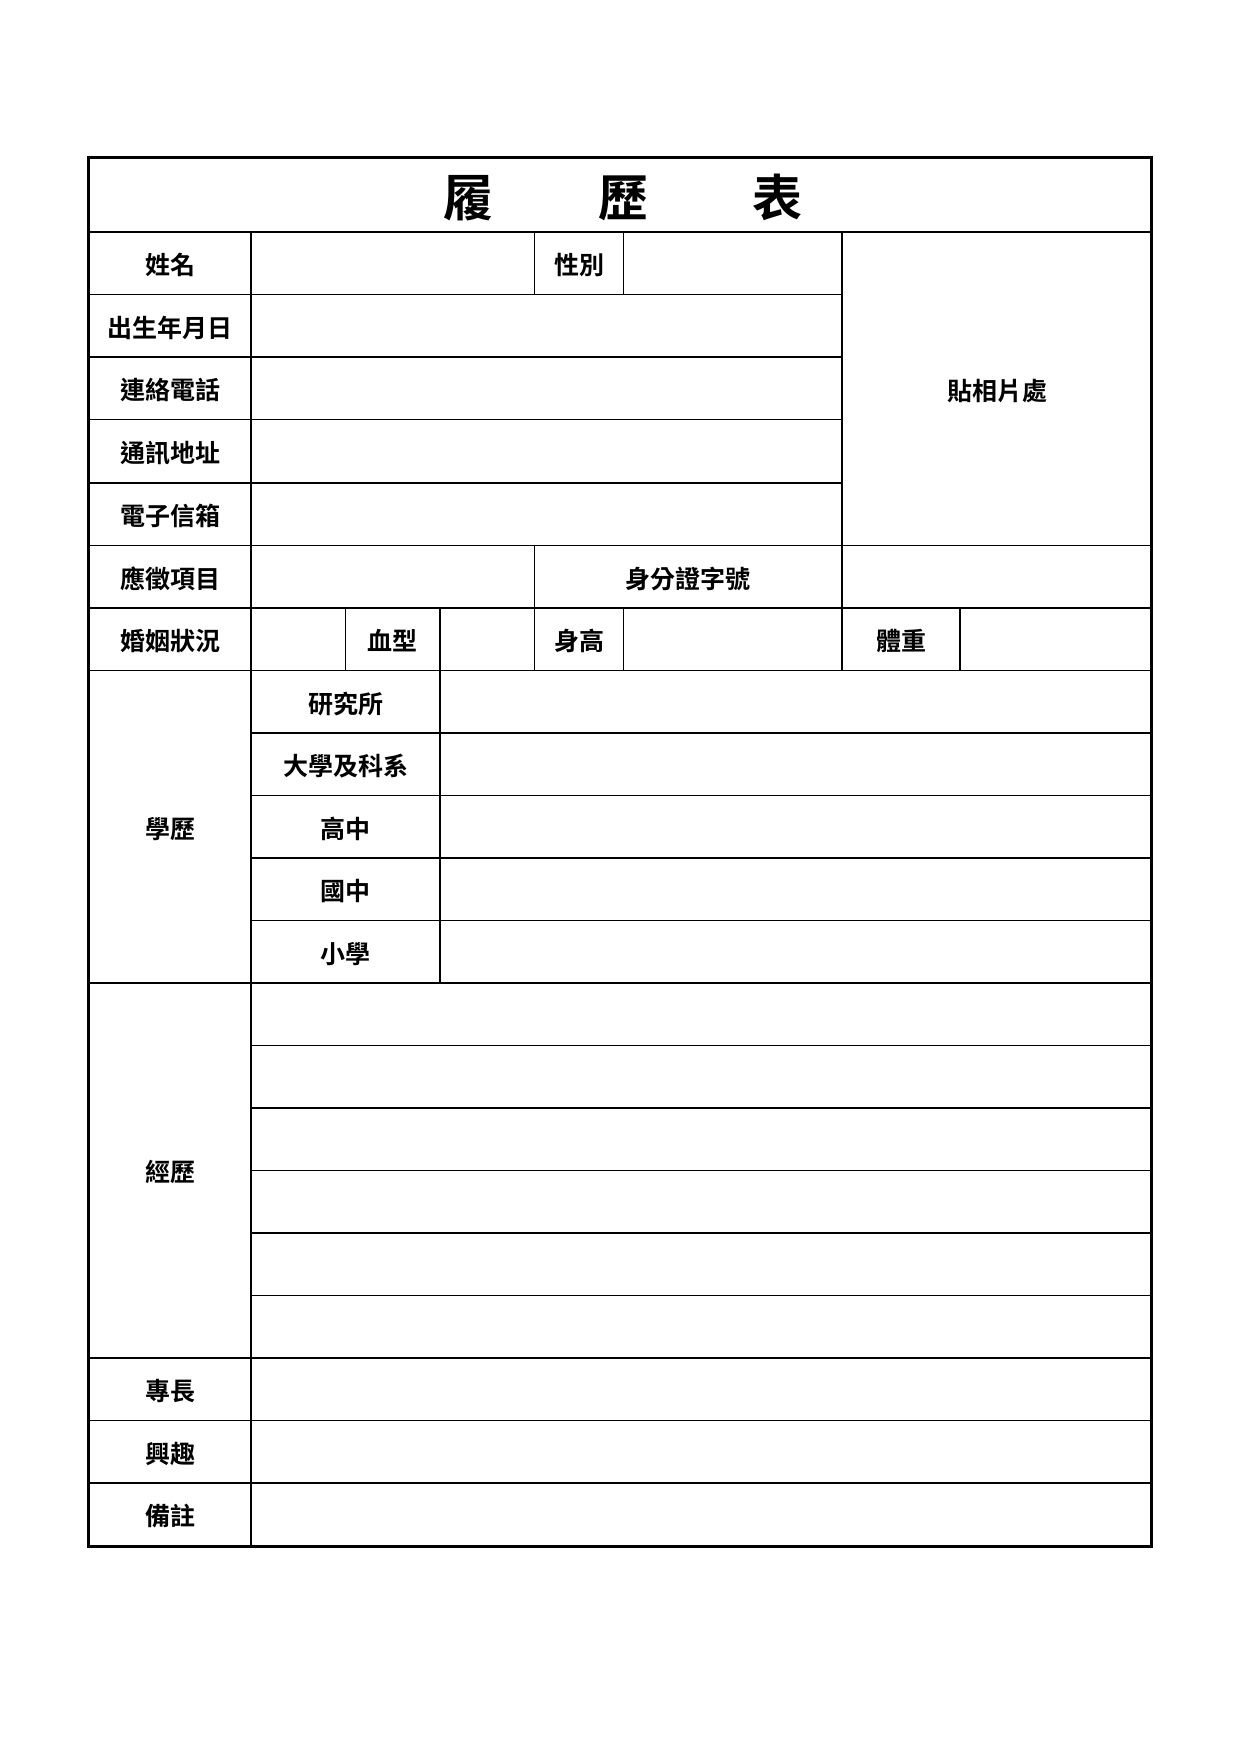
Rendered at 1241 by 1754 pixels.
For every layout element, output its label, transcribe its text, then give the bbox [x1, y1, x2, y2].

table_cell [252, 546, 534, 607]
table_cell [252, 1421, 1150, 1482]
table_cell [252, 984, 1150, 1045]
table_cell 性別 [535, 233, 623, 294]
table_cell [252, 358, 841, 419]
table_cell 興趣 [90, 1421, 250, 1482]
table_cell 應徵項目 [90, 546, 250, 607]
table_cell 身分證字號 [535, 546, 841, 607]
table_cell 大學及科系 [252, 734, 439, 795]
table_header 履 歷 表 [90, 159, 1150, 231]
table_cell 姓名 [90, 233, 250, 294]
table_cell 專長 [90, 1359, 250, 1420]
table_cell [252, 609, 345, 670]
table_cell [843, 546, 1150, 607]
table_cell 備註 [90, 1484, 250, 1545]
table_cell 經歷 [90, 984, 250, 1357]
table_cell [441, 859, 1150, 920]
table_cell 學歷 [90, 671, 250, 982]
table_cell [441, 796, 1150, 857]
table_cell [252, 1171, 1150, 1232]
table_cell [252, 1296, 1150, 1357]
table_cell [252, 1234, 1150, 1295]
table_cell [252, 295, 841, 356]
table_cell [624, 609, 841, 670]
table_cell 電子信箱 [90, 484, 250, 545]
table_cell 體重 [843, 609, 959, 670]
table_cell [252, 1359, 1150, 1420]
table_cell [441, 609, 534, 670]
table_cell [252, 420, 841, 482]
table_cell [252, 233, 534, 294]
table_cell 研究所 [252, 671, 439, 732]
table_cell [252, 1109, 1150, 1170]
table_cell [441, 734, 1150, 795]
table_cell 身高 [535, 609, 623, 670]
table_cell 通訊地址 [90, 420, 250, 482]
table_cell [961, 609, 1150, 670]
table_cell [252, 484, 841, 545]
table_cell 高中 [252, 796, 439, 857]
table_cell 小學 [252, 921, 439, 982]
table_cell 婚姻狀況 [90, 609, 250, 670]
table_cell 國中 [252, 859, 439, 920]
table_cell [441, 921, 1150, 982]
table_cell 血型 [346, 609, 439, 670]
table_cell [252, 1484, 1150, 1545]
table_cell 貼相片處 [843, 233, 1150, 545]
table_cell 連絡電話 [90, 358, 250, 419]
table_cell 出生年月日 [90, 295, 250, 356]
table_cell [624, 233, 841, 294]
table_cell [441, 671, 1150, 732]
table_cell [252, 1046, 1150, 1107]
